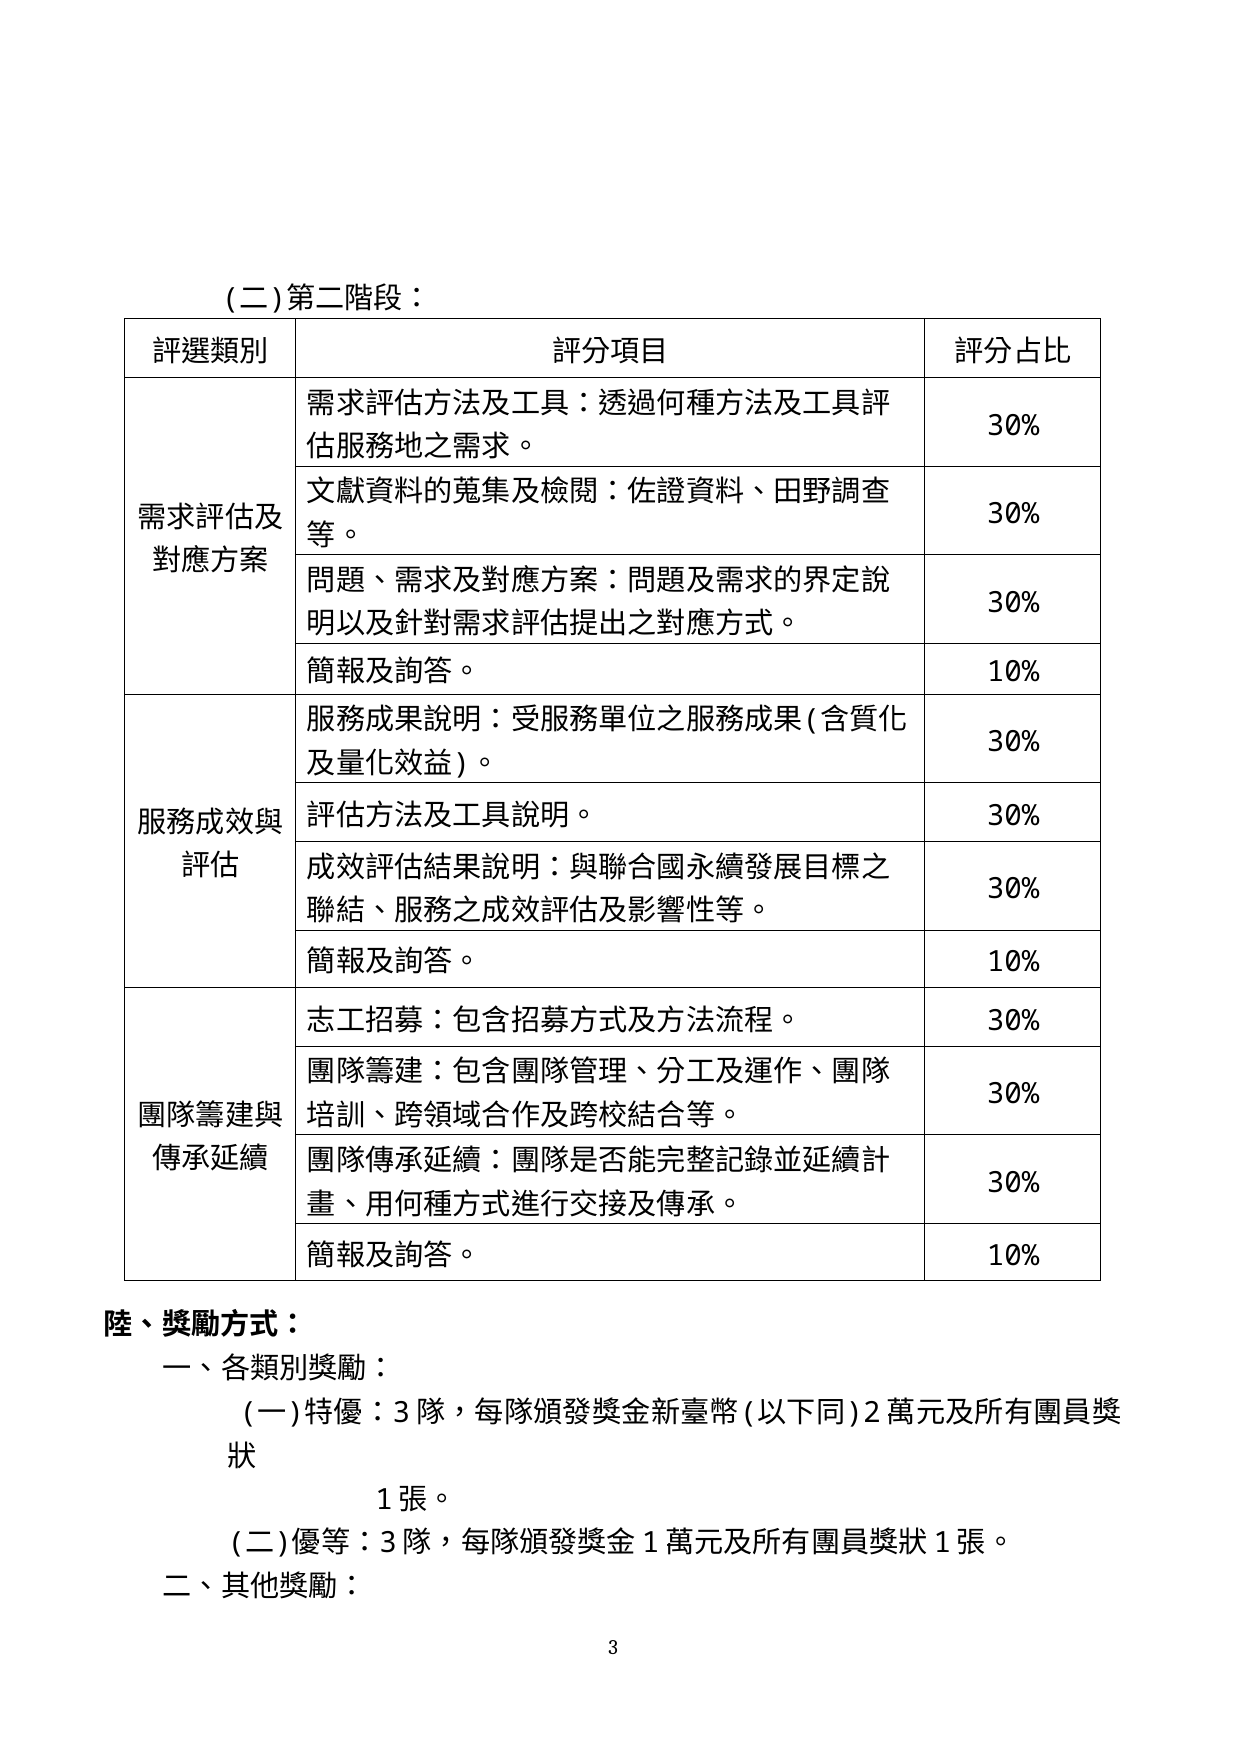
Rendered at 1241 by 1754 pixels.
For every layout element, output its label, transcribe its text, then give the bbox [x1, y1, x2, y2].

list 各類別獎勵： [162, 1343, 1122, 1387]
table_header 評分項目 [296, 319, 924, 377]
table_header 評分占比 [925, 319, 1100, 377]
table_cell 團隊籌建：包含團隊管理、分工及運作、團隊培訓、跨領域合作及跨校結合等。 [296, 1047, 924, 1134]
table_cell 30% [925, 842, 1100, 929]
text (二)優等：3隊，每隊頒發獎金1萬元及所有團員獎狀1張。 [227, 1518, 1122, 1561]
table_cell 簡報及詢答。 [296, 644, 924, 694]
table_cell 30% [925, 695, 1100, 782]
table_cell 問題、需求及對應方案：問題及需求的界定說明以及針對需求評估提出之對應方式。 [296, 555, 924, 643]
table_cell 文獻資料的蒐集及檢閱：佐證資料、田野調查等。 [296, 467, 924, 554]
table_cell 成效評估結果說明：與聯合國永續發展目標之聯結、服務之成效評估及影響性等。 [296, 842, 924, 929]
text 1張。 [375, 1475, 1122, 1518]
table_cell 需求評估及對應方案 [125, 378, 295, 694]
table_cell 需求評估方法及工具：透過何種方法及工具評估服務地之需求。 [296, 378, 924, 466]
table_cell 服務成效與評估 [125, 695, 295, 987]
table_cell 30% [925, 783, 1100, 841]
table_cell 簡報及詢答。 [296, 931, 924, 987]
text 陸、獎勵方式： [103, 1300, 1122, 1343]
table_cell 10% [925, 1224, 1100, 1280]
table_cell 服務成果說明：受服務單位之服務成果(含質化及量化效益)。 [296, 695, 924, 782]
table_cell 評估方法及工具說明。 [296, 783, 924, 841]
table_cell 10% [925, 644, 1100, 694]
text (一)特優：3隊，每隊頒發獎金新臺幣(以下同)2萬元及所有團員獎狀 [227, 1387, 1122, 1475]
table_header 評選類別 [125, 319, 295, 377]
table_cell 簡報及詢答。 [296, 1224, 924, 1280]
table_cell 30% [925, 988, 1100, 1046]
table_cell 志工招募：包含招募方式及方法流程。 [296, 988, 924, 1046]
table_cell 30% [925, 467, 1100, 554]
table_cell 30% [925, 378, 1100, 466]
table_cell 團隊籌建與傳承延續 [125, 988, 295, 1280]
list 其他獎勵： [162, 1561, 1122, 1605]
table_cell 30% [925, 555, 1100, 643]
table_cell 30% [925, 1135, 1100, 1223]
table_cell 團隊傳承延續：團隊是否能完整記錄並延續計畫、用何種方式進行交接及傳承。 [296, 1135, 924, 1223]
table_cell 10% [925, 931, 1100, 987]
table_cell 30% [925, 1047, 1100, 1134]
text (二)第二階段： [222, 268, 1122, 318]
